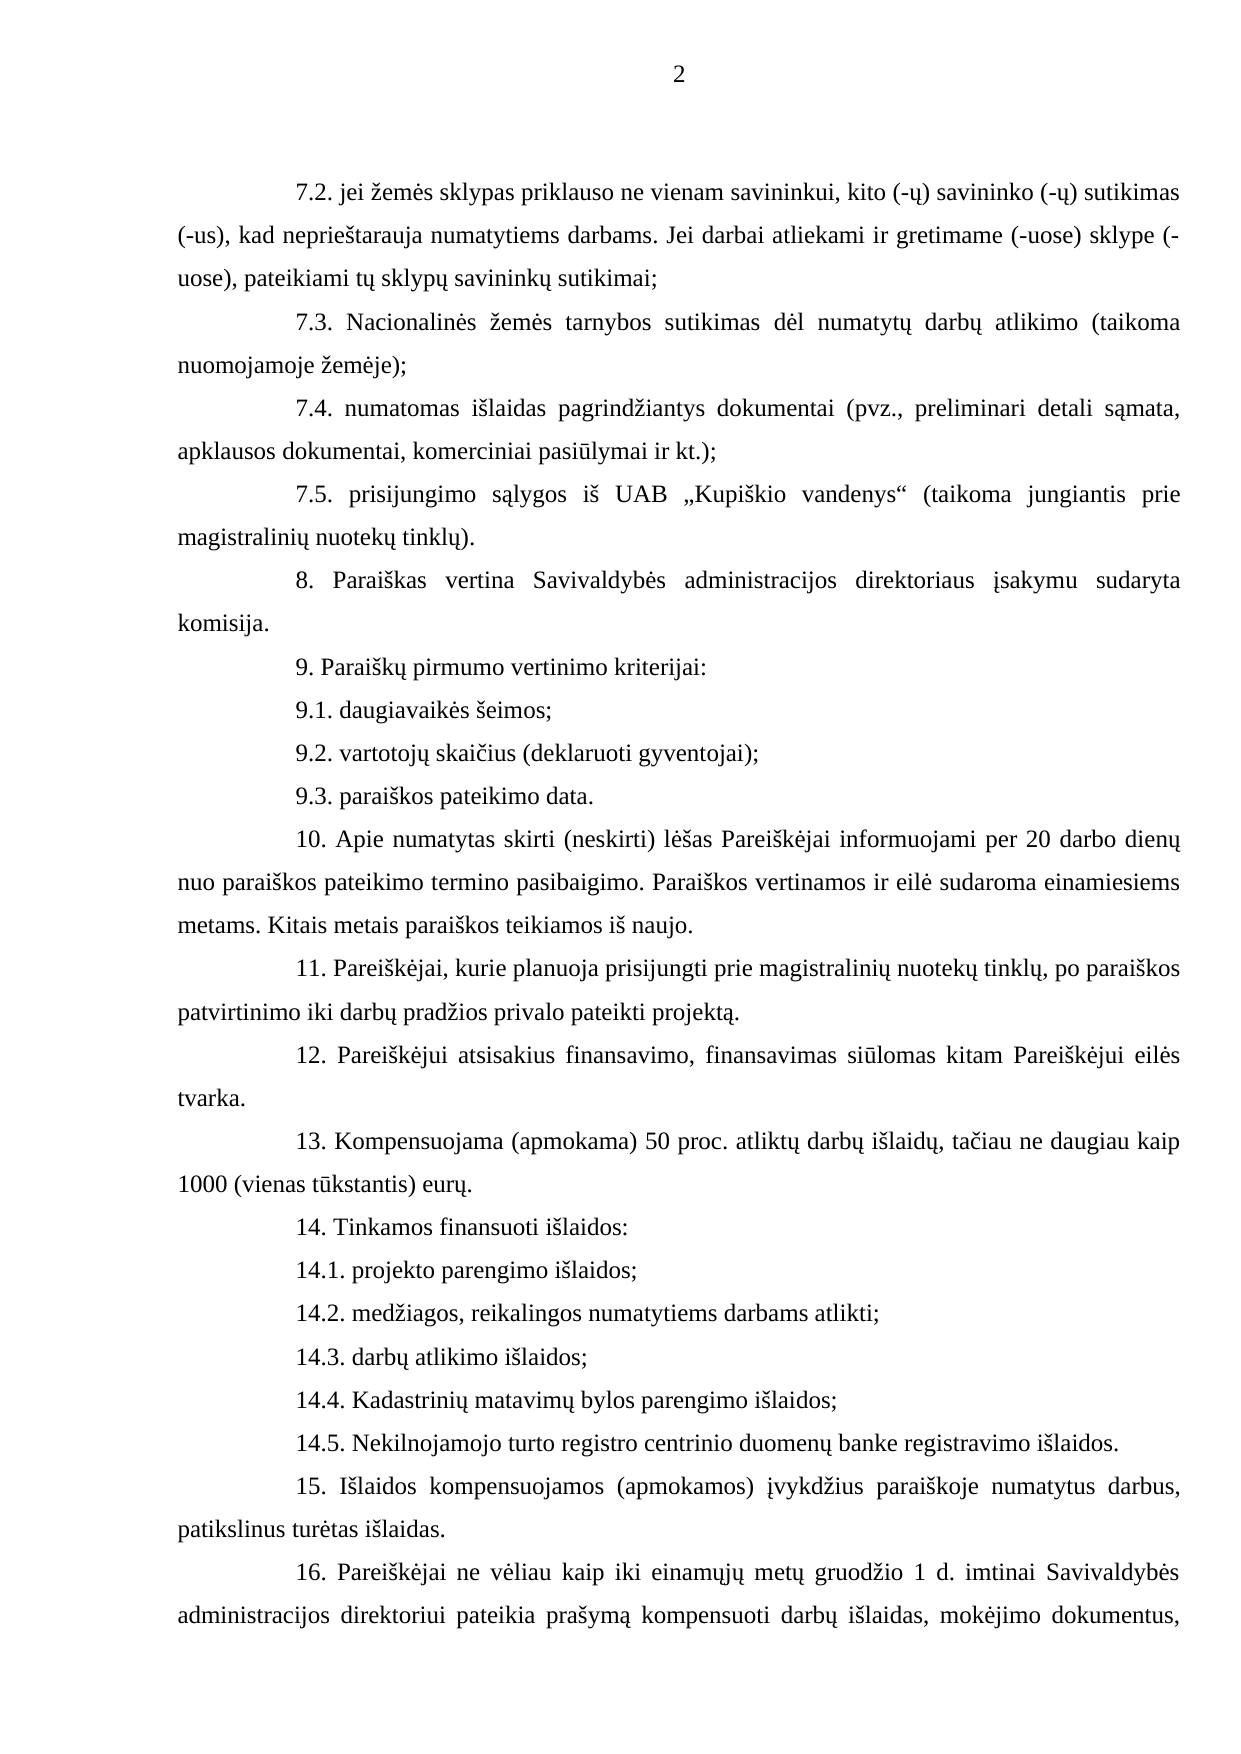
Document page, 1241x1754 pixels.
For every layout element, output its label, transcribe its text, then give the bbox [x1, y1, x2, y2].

text 14.3. darbų atlikimo išlaidos; [177, 1342, 1181, 1370]
text 9.3. paraiškos pateikimo data. [177, 781, 1181, 810]
text 14.2. medžiagos, reikalingos numatytiems darbams atlikti; [177, 1298, 1181, 1327]
text 11. Pareiškėjai, kurie planuoja prisijungti prie magistralinių nuotekų tinklų, po paraiškos patvirtinimo iki darbų pradžios privalo pateikti projektą. [177, 953, 1181, 1025]
text 14.1. projekto parengimo išlaidos; [177, 1255, 1181, 1284]
text 12. Pareiškėjui atsisakius finansavimo, finansavimas siūlomas kitam Pareiškėjui eilės tvarka. [177, 1040, 1181, 1112]
text 7.3. Nacionalinės žemės tarnybos sutikimas dėl numatytų darbų atlikimo (taikoma nuomojamoje žemėje); [177, 307, 1181, 378]
text 14. Tinkamos finansuoti išlaidos: [177, 1212, 1181, 1241]
text 7.2. jei žemės sklypas priklauso ne vienam savininkui, kito (-ų) savininko (-ų) sutikimas (-us), kad neprieštarauja numatytiems darbams. Jei darbai atliekami ir gretimame (-uose) sklype (-uose), pateikiami tų sklypų savininkų sutikimai; [177, 177, 1181, 292]
text 9. Paraiškų pirmumo vertinimo kriterijai: [177, 652, 1181, 680]
text 15. Išlaidos kompensuojamos (apmokamos) įvykdžius paraiškoje numatytus darbus, patikslinus turėtas išlaidas. [177, 1471, 1181, 1543]
text 7.5. prisijungimo sąlygos iš UAB „Kupiškio vandenys“ (taikoma jungiantis prie magistralinių nuotekų tinklų). [177, 479, 1181, 551]
text 10. Apie numatytas skirti (neskirti) lėšas Pareiškėjai informuojami per 20 darbo dienų nuo paraiškos pateikimo termino pasibaigimo. Paraiškos vertinamos ir eilė sudaroma einamiesiems metams. Kitais metais paraiškos teikiamos iš naujo. [177, 824, 1181, 939]
text 9.2. vartotojų skaičius (deklaruoti gyventojai); [177, 738, 1181, 767]
text 9.1. daugiavaikės šeimos; [177, 695, 1181, 723]
text 14.4. Kadastrinių matavimų bylos parengimo išlaidos; [177, 1385, 1181, 1413]
text 7.4. numatomas išlaidas pagrindžiantys dokumentai (pvz., preliminari detali sąmata, apklausos dokumentai, komerciniai pasiūlymai ir kt.); [177, 393, 1181, 465]
text 16. Pareiškėjai ne vėliau kaip iki einamųjų metų gruodžio 1 d. imtinai Savivaldybės administracijos direktoriui pateikia prašymą kompensuoti darbų išlaidas, mokėjimo dokumentus, [177, 1557, 1181, 1629]
text 8. Paraiškas vertina Savivaldybės administracijos direktoriaus įsakymu sudaryta komisija. [177, 565, 1181, 637]
text 14.5. Nekilnojamojo turto registro centrinio duomenų banke registravimo išlaidos. [177, 1428, 1181, 1457]
text 13. Kompensuojama (apmokama) 50 proc. atliktų darbų išlaidų, tačiau ne daugiau kaip 1000 (vienas tūkstantis) eurų. [177, 1126, 1181, 1198]
